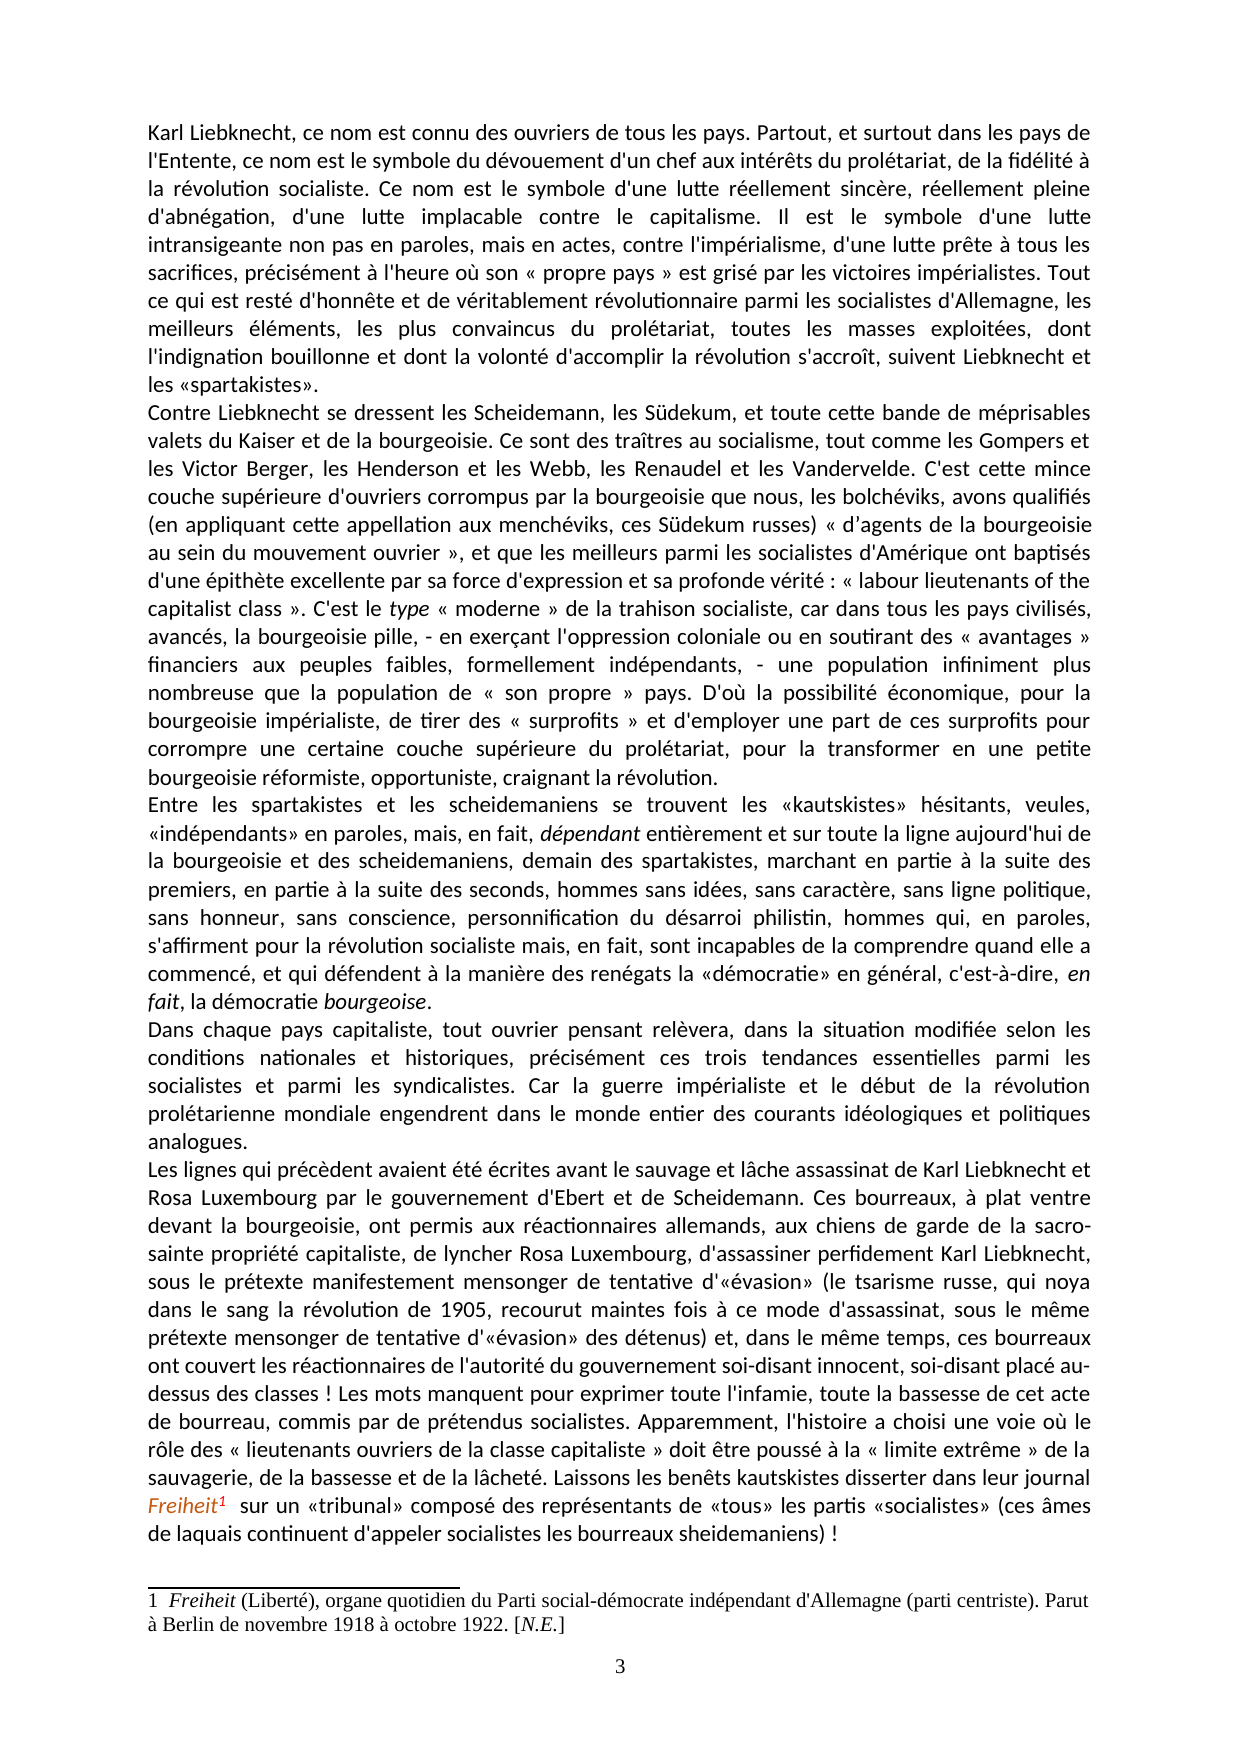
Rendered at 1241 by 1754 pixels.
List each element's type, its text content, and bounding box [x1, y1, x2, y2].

text Entre les spartakistes et les scheidemaniens se trouvent les «kautskistes» hésitants, veules, «indépendants» en paroles, mais, en fait, dépendant entièrement et sur toute la ligne aujourd'hui de la bourgeoisie et des scheidemaniens, demain des spartakistes, marchant en partie à la suite des premiers, en partie à la suite des seconds, hommes sans idées, sans caractère, sans ligne politique, sans honneur, sans conscience, personnification du désarroi philistin, hommes qui, en paroles, s'affirment pour la révolution socialiste mais, en fait, sont incapables de la comprendre quand elle a commencé, et qui défendent à la manière des renégats la «démocratie» en général, c'est-à-dire, en fait, la démocratie bourgeoise. [148, 791, 1093, 1015]
text Freiheit (Liberté), organe quotidien du Parti social-démocrate indépendant d'Allemagne (parti centriste). Parut à Berlin de novembre 1918 à octobre 1922. [N.E.] [148, 1588, 1093, 1636]
text Dans chaque pays capitaliste, tout ouvrier pensant relèvera, dans la situation modifiée selon les conditions nationales et historiques, précisément ces trois tendances essentielles parmi les socialistes et parmi les syndicalistes. Car la guerre impérialiste et le début de la révolution prolétarienne mondiale engendrent dans le monde entier des courants idéologiques et politiques analogues. [148, 1015, 1093, 1155]
text Les lignes qui précèdent avaient été écrites avant le sauvage et lâche assassinat de Karl Liebknecht et Rosa Luxembourg par le gouvernement d'Ebert et de Scheidemann. Ces bourreaux, à plat ventre devant la bourgeoisie, ont permis aux réactionnaires allemands, aux chiens de garde de la sacro-sainte propriété capitaliste, de lyncher Rosa Luxembourg, d'assassiner perfidement Karl Liebknecht, sous le prétexte manifestement mensonger de tentative d'«évasion» (le tsarisme russe, qui noya dans le sang la révolution de 1905, recourut maintes fois à ce mode d'assassinat, sous le même prétexte mensonger de tentative d'«évasion» des détenus) et, dans le même temps, ces bourreaux ont couvert les réactionnaires de l'autorité du gouvernement soi-disant innocent, soi-disant placé au-dessus des classes ! Les mots manquent pour exprimer toute l'infamie, toute la bassesse de cet acte de bourreau, commis par de prétendus socialistes. Apparemment, l'histoire a choisi une voie où le rôle des « lieutenants ouvriers de la classe capitaliste » doit être poussé à la « limite extrême » de la sauvagerie, de la bassesse et de la lâcheté. Laissons les benêts kautskistes disserter dans leur journal Freiheit sur un «tribunal» composé des représentants de «tous» les partis «socialistes» (ces âmes de laquais continuent d'appeler socialistes les bourreaux sheidemaniens) ! [148, 1155, 1093, 1547]
text Contre Liebknecht se dressent les Scheidemann, les Südekum, et toute cette bande de méprisables valets du Kaiser et de la bourgeoisie. Ce sont des traîtres au socialisme, tout comme les Gompers et les Victor Berger, les Henderson et les Webb, les Renaudel et les Vandervelde. C'est cette mince couche supérieure d'ouvriers corrompus par la bourgeoisie que nous, les bolchéviks, avons qualifiés (en appliquant cette appellation aux menchéviks, ces Südekum russes) « d’agents de la bourgeoisie au sein du mouvement ouvrier », et que les meilleurs parmi les socialistes d'Amérique ont baptisés d'une épithète excellente par sa force d'expression et sa profonde vérité : « labour lieutenants of the capitalist class ». C'est le type « moderne » de la trahison socialiste, car dans tous les pays civilisés, avancés, la bourgeoisie pille, - en exerçant l'oppression coloniale ou en soutirant des « avantages » financiers aux peuples faibles, formellement indépendants, - une population infiniment plus nombreuse que la population de « son propre » pays. D'où la possibilité économique, pour la bourgeoisie impérialiste, de tirer des « surprofits » et d'employer une part de ces surprofits pour corrompre une certaine couche supérieure du prolétariat, pour la transformer en une petite bourgeoisie réformiste, opportuniste, craignant la révolution. [148, 398, 1093, 791]
text Karl Liebknecht, ce nom est connu des ouvriers de tous les pays. Partout, et surtout dans les pays de l'Entente, ce nom est le symbole du dévouement d'un chef aux intérêts du prolétariat, de la fidélité à la révolution socialiste. Ce nom est le symbole d'une lutte réellement sincère, réellement pleine d'abnégation, d'une lutte implacable contre le capitalisme. Il est le symbole d'une lutte intransigeante non pas en paroles, mais en actes, contre l'impérialisme, d'une lutte prête à tous les sacrifices, précisément à l'heure où son « propre pays » est grisé par les victoires impérialistes. Tout ce qui est resté d'honnête et de véritablement révolutionnaire parmi les socialistes d'Allemagne, les meilleurs éléments, les plus convaincus du prolétariat, toutes les masses exploitées, dont l'indignation bouillonne et dont la volonté d'accomplir la révolution s'accroît, suivent Liebknecht et les «spartakistes». [148, 118, 1093, 398]
